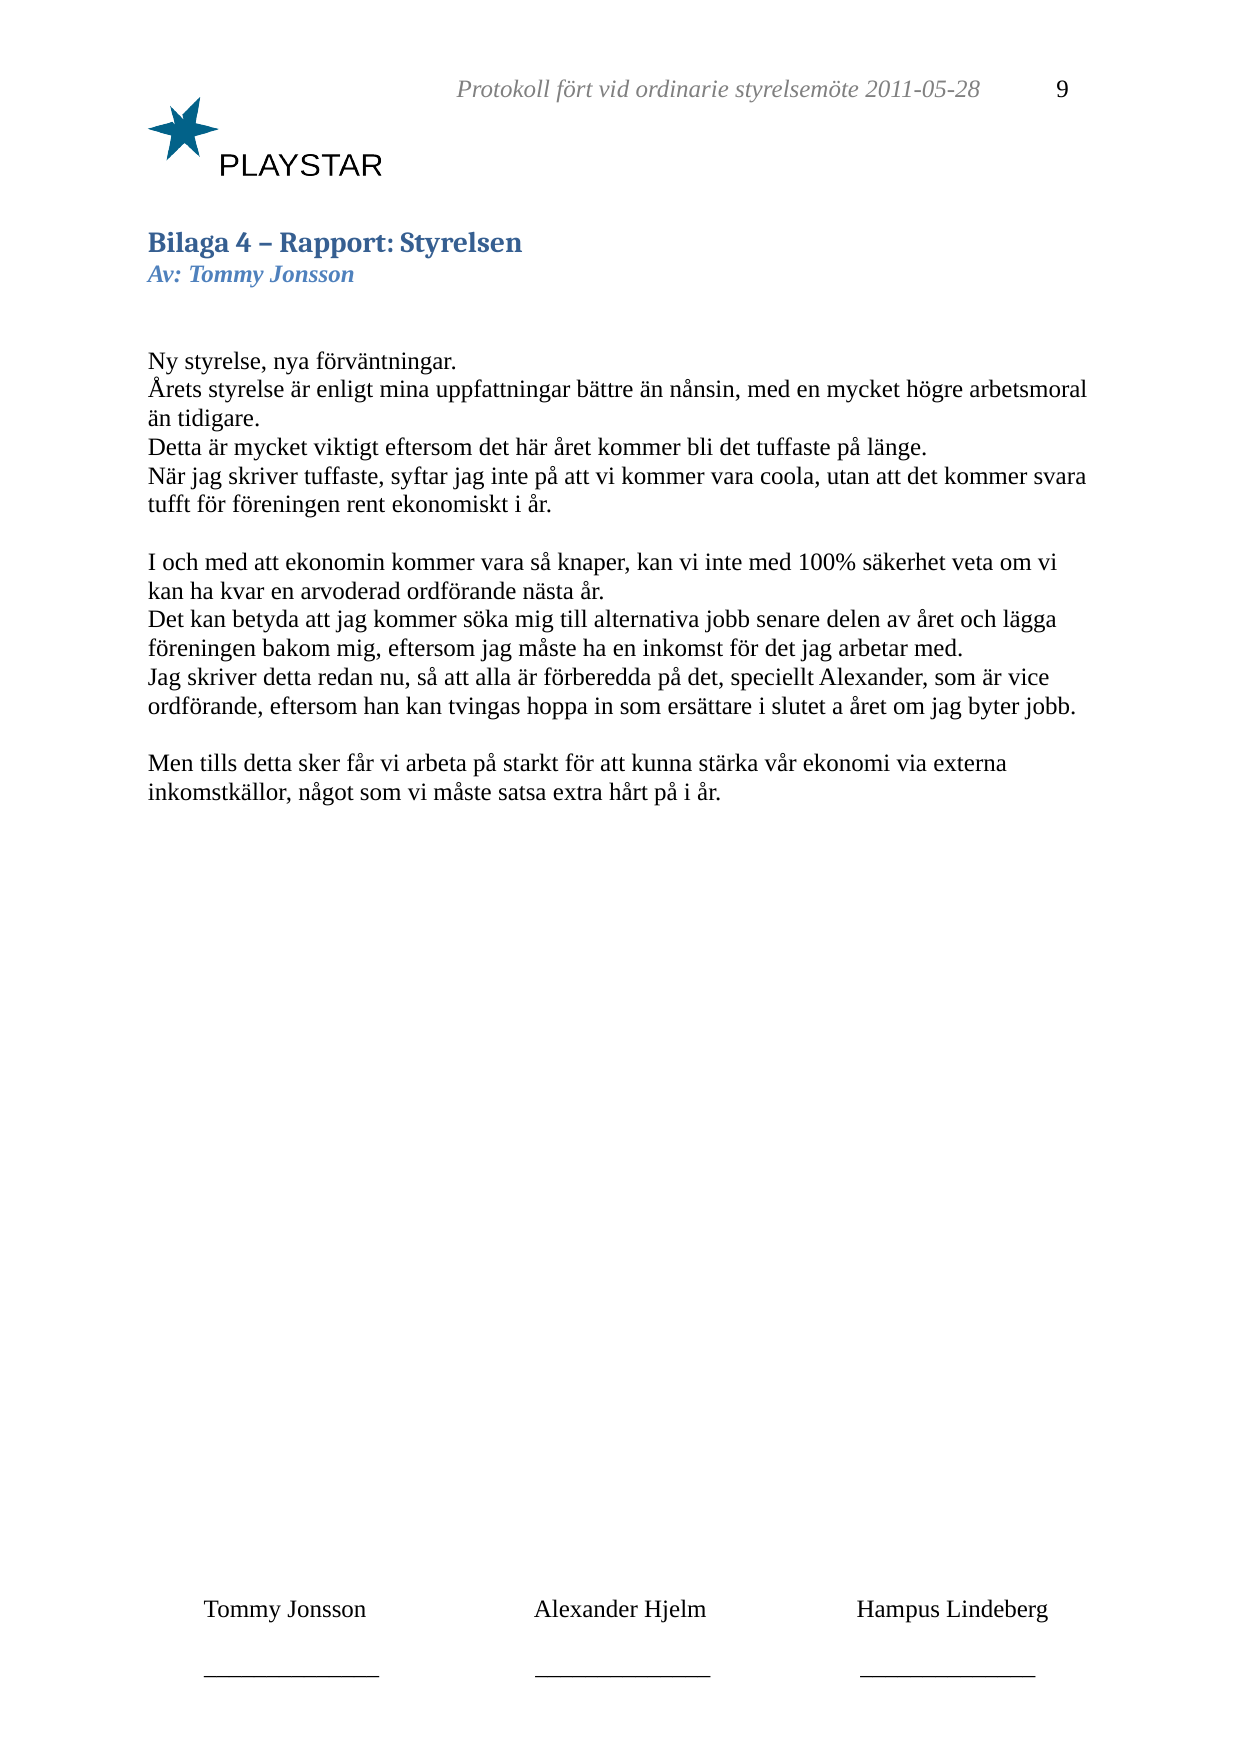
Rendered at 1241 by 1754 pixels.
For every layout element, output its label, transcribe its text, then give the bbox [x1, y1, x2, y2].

text Av: Tommy Jonsson [148, 259, 1092, 317]
subtitle Bilaga 4 – Rapport: Styrelsen [148, 226, 1092, 259]
text Ny styrelse, nya förväntningar. Årets styrelse är enligt mina uppfattningar bättre än nånsin, med en mycket högre arbetsmoral än tidigare. Detta är mycket viktigt eftersom det här året kommer bli det tuffaste på länge. När jag skriver tuffaste, syftar jag inte på att vi kommer vara coola, utan att det kommer svara tufft för föreningen rent ekonomiskt i år. I och med att ekonomin kommer vara så knaper, kan vi inte med 100% säkerhet veta om vi kan ha kvar en arvoderad ordförande nästa år. Det kan betyda att jag kommer söka mig till alternativa jobb senare delen av året och lägga föreningen bakom mig, eftersom jag måste ha en inkomst för det jag arbetar med. Jag skriver detta redan nu, så att alla är förberedda på det, speciellt Alexander, som är vice ordförande, eftersom han kan tvingas hoppa in som ersättare i slutet a året om jag byter jobb. Men tills detta sker får vi arbeta på starkt för att kunna stärka vår ekonomi via externa inkomstkällor, något som vi måste satsa extra hårt på i år. [148, 317, 1092, 806]
